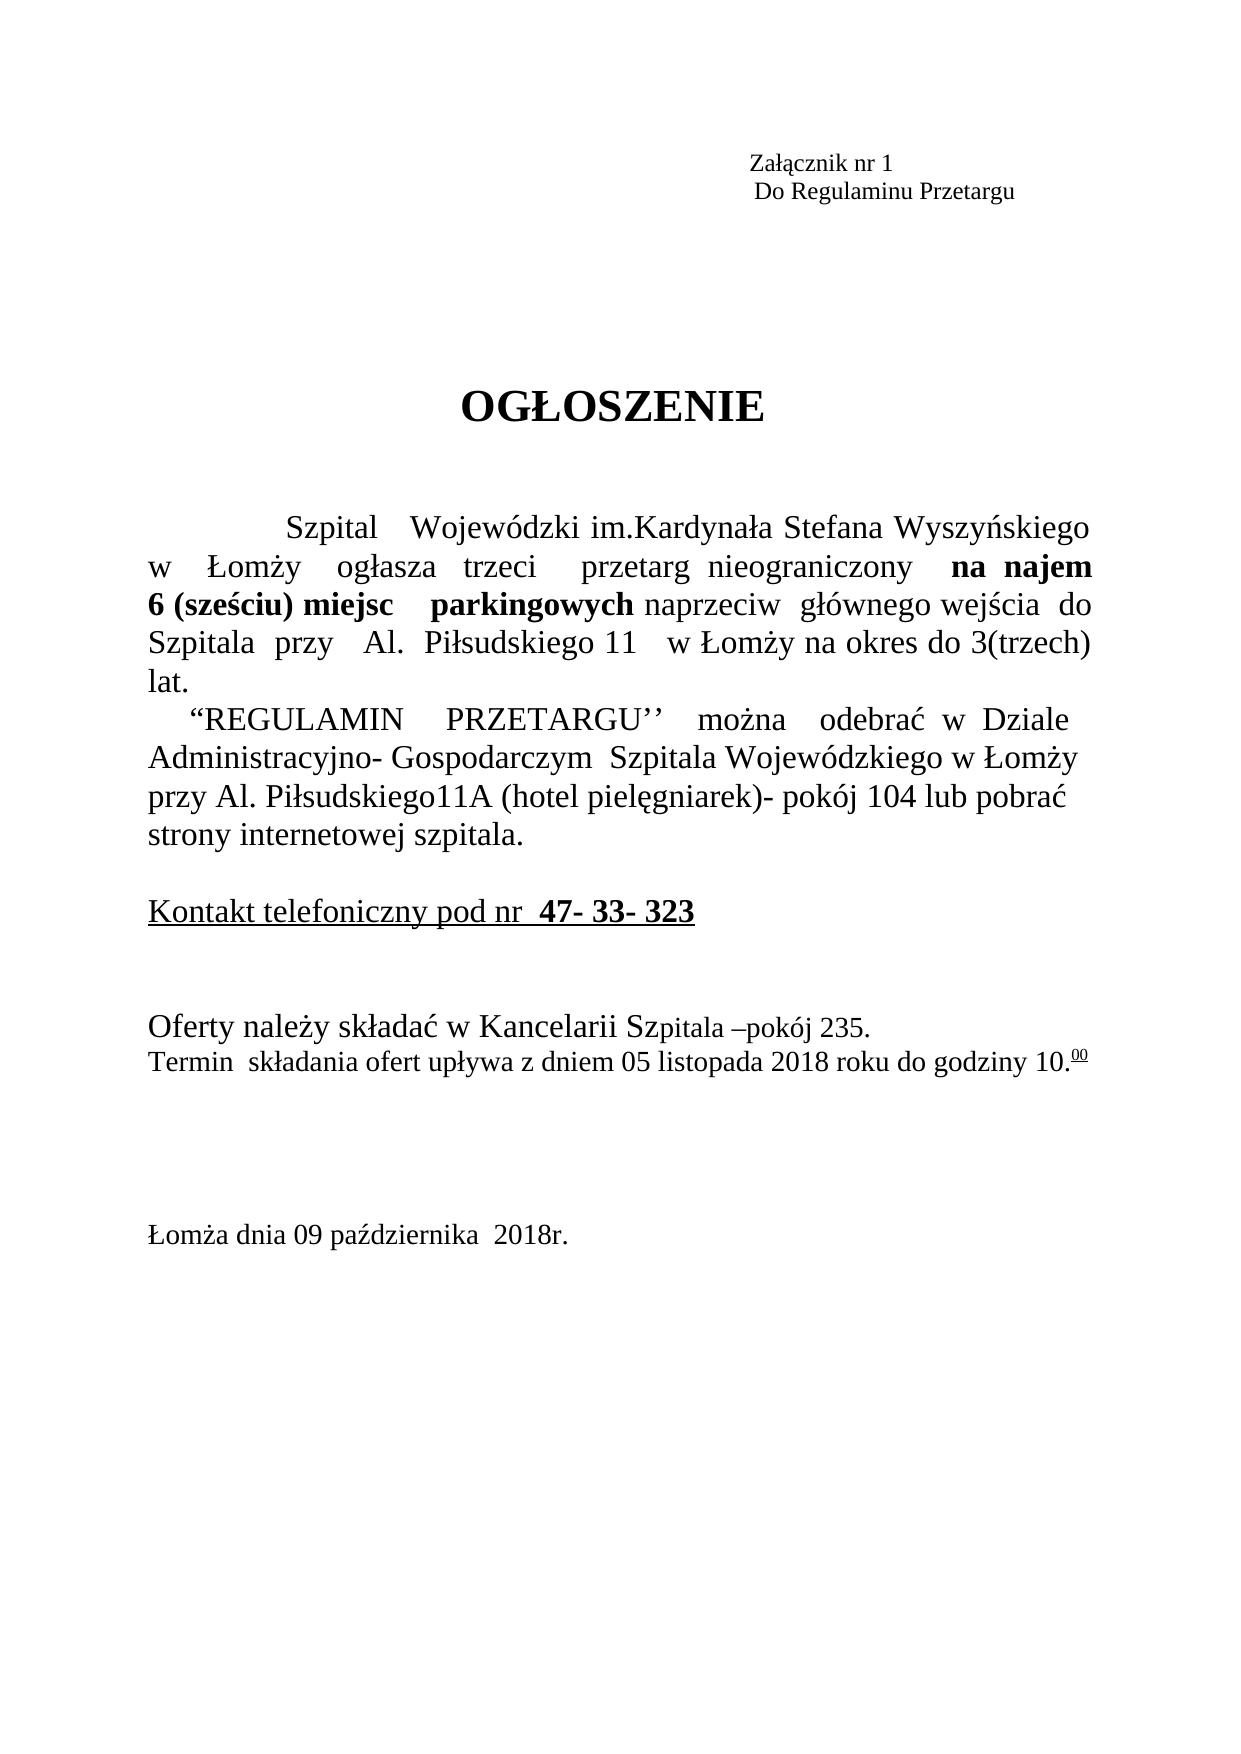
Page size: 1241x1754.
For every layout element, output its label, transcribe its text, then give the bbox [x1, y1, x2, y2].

text Załącznik nr 1 [148, 148, 1093, 176]
text Szpital Wojewódzki im.Kardynała Stefana Wyszyńskiego w Łomży ogłasza trzeci przetarg nieograniczony na najem 6 (sześciu) miejsc parkingowych naprzeciw głównego wejścia do Szpitala przy Al. Piłsudskiego 11 w Łomży na okres do 3(trzech) lat. [148, 507, 1093, 699]
text Oferty należy składać w Kancelarii Szpitala –pokój 235. [148, 1006, 1093, 1044]
text Do Regulaminu Przetargu [148, 176, 1093, 205]
text Termin składania ofert upływa z dniem 05 listopada 2018 roku do godziny 10.00 [148, 1044, 1093, 1078]
text OGŁOSZENIE [148, 378, 1093, 431]
text Kontakt telefoniczny pod nr 47- 33- 323 [148, 891, 1093, 929]
text “REGULAMIN PRZETARGU’’ można odebrać w Dziale Administracyjno- Gospodarczym Szpitala Wojewódzkiego w Łomży przy Al. Piłsudskiego11A (hotel pielęgniarek)- pokój 104 lub pobrać strony internetowej szpitala. [148, 699, 1093, 852]
text Łomża dnia 09 października 2018r. [148, 1217, 1093, 1250]
